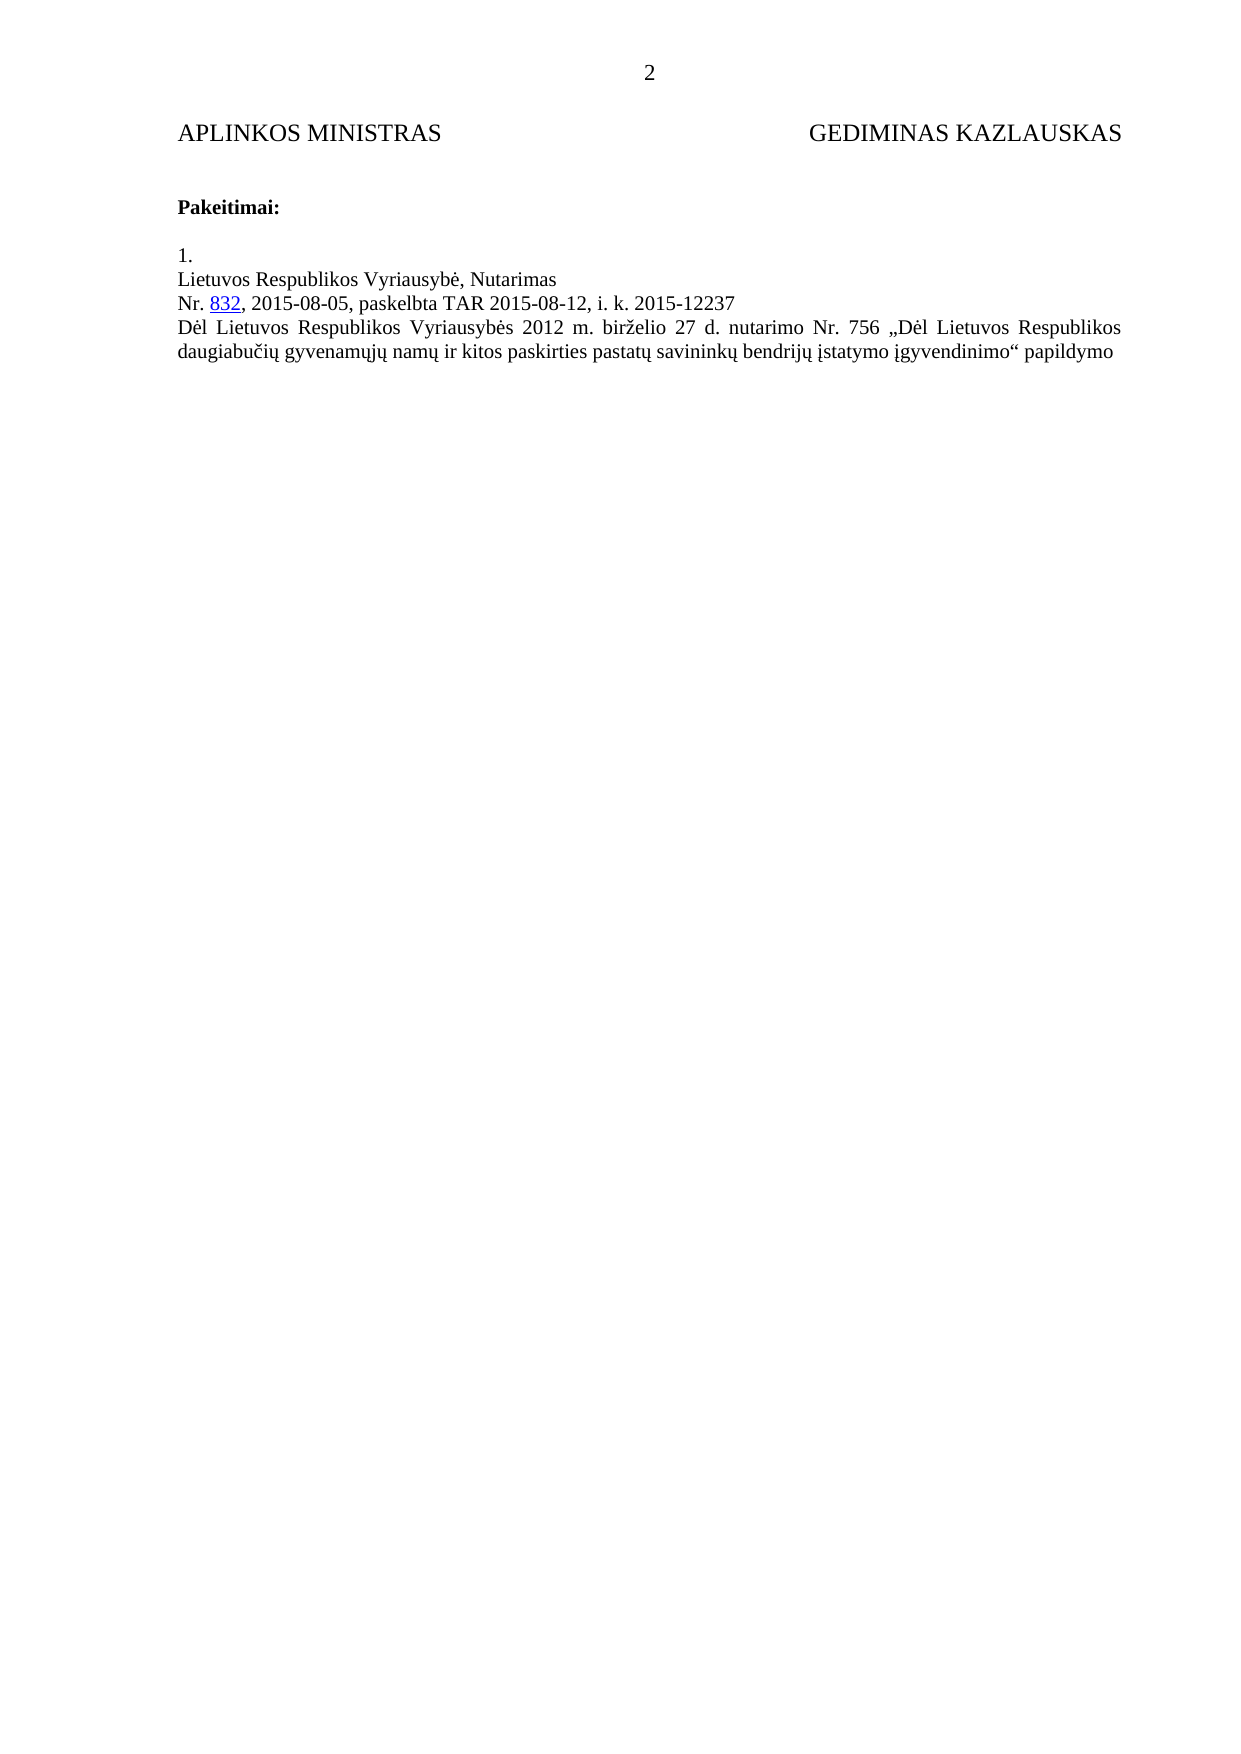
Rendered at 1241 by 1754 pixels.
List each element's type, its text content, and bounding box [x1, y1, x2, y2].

text Dėl Lietuvos Respublikos Vyriausybės 2012 m. birželio 27 d. nutarimo Nr. 756 „Dėl Lietuvos Respublikos daugiabučių gyvenamųjų namų ir kitos paskirties pastatų savininkų bendrijų įstatymo įgyvendinimo“ papildymo [177, 315, 1122, 363]
text Pakeitimai: [177, 195, 1122, 219]
text APLINKOS MINISTRAS GEDIMINAS KAZLAUSKAS [177, 118, 1122, 147]
text 1. [177, 243, 1122, 267]
text Lietuvos Respublikos Vyriausybė, Nutarimas [177, 267, 1122, 291]
text Nr. 832, 2015-08-05, paskelbta TAR 2015-08-12, i. k. 2015-12237 [177, 291, 1122, 315]
